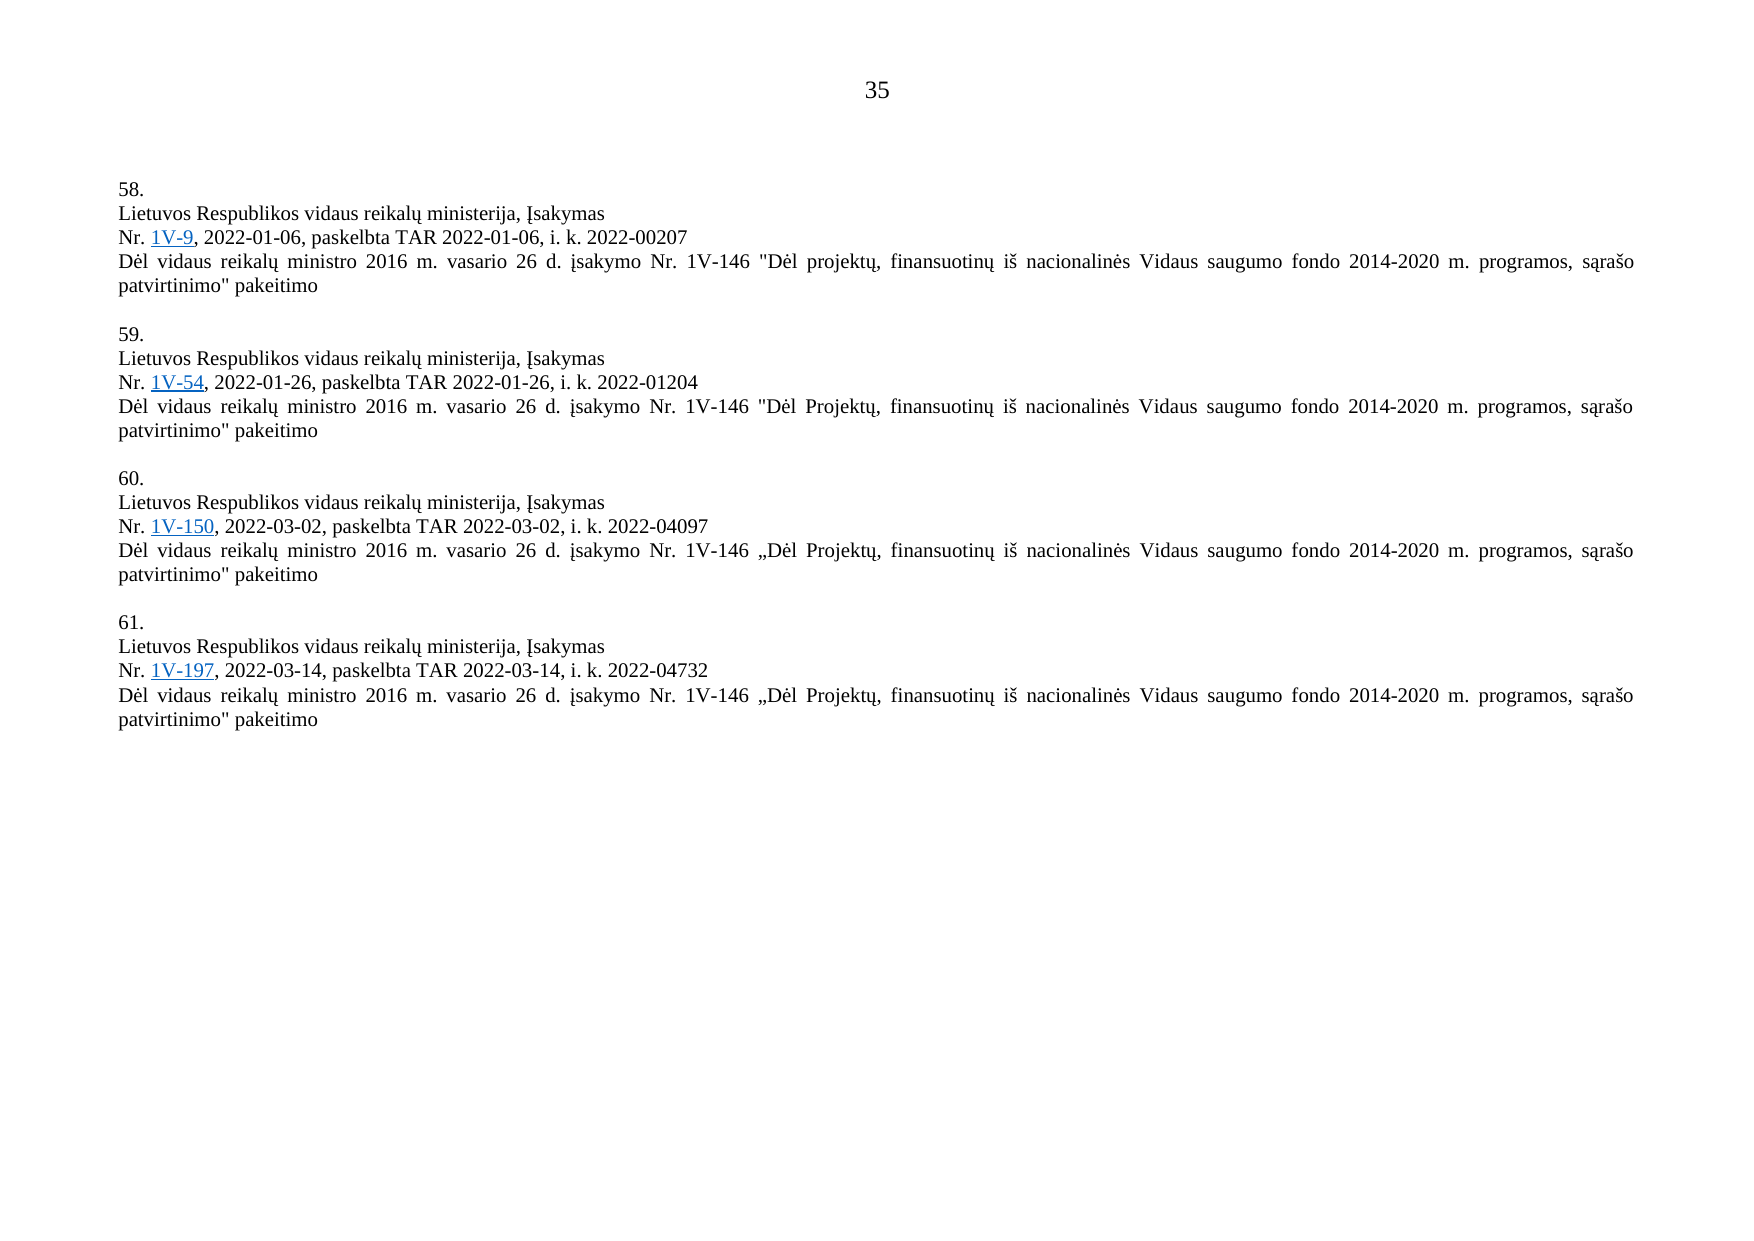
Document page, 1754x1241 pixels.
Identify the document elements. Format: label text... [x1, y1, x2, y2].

text Dėl vidaus reikalų ministro 2016 m. vasario 26 d. įsakymo Nr. 1V-146 "Dėl Projektų, finansuotinų iš nacionalinės Vidaus saugumo fondo 2014-2020 m. programos, sąrašo patvirtinimo" pakeitimo [118, 394, 1636, 442]
text Dėl vidaus reikalų ministro 2016 m. vasario 26 d. įsakymo Nr. 1V-146 „Dėl Projektų, finansuotinų iš nacionalinės Vidaus saugumo fondo 2014-2020 m. programos, sąrašo patvirtinimo" pakeitimo [118, 682, 1636, 731]
text Lietuvos Respublikos vidaus reikalų ministerija, Įsakymas [118, 490, 1636, 514]
text Dėl vidaus reikalų ministro 2016 m. vasario 26 d. įsakymo Nr. 1V-146 „Dėl Projektų, finansuotinų iš nacionalinės Vidaus saugumo fondo 2014-2020 m. programos, sąrašo patvirtinimo" pakeitimo [118, 538, 1636, 586]
text Nr. 1V-9, 2022-01-06, paskelbta TAR 2022-01-06, i. k. 2022-00207 [118, 225, 1636, 249]
text 58. [118, 177, 1636, 201]
text Nr. 1V-150, 2022-03-02, paskelbta TAR 2022-03-02, i. k. 2022-04097 [118, 514, 1636, 538]
text Dėl vidaus reikalų ministro 2016 m. vasario 26 d. įsakymo Nr. 1V-146 "Dėl projektų, finansuotinų iš nacionalinės Vidaus saugumo fondo 2014-2020 m. programos, sąrašo patvirtinimo" pakeitimo [118, 249, 1636, 297]
text Nr. 1V-197, 2022-03-14, paskelbta TAR 2022-03-14, i. k. 2022-04732 [118, 658, 1636, 682]
text 59. [118, 322, 1636, 346]
text 61. [118, 610, 1636, 634]
text Lietuvos Respublikos vidaus reikalų ministerija, Įsakymas [118, 346, 1636, 370]
text Lietuvos Respublikos vidaus reikalų ministerija, Įsakymas [118, 201, 1636, 225]
text Lietuvos Respublikos vidaus reikalų ministerija, Įsakymas [118, 634, 1636, 658]
text 60. [118, 466, 1636, 490]
text Nr. 1V-54, 2022-01-26, paskelbta TAR 2022-01-26, i. k. 2022-01204 [118, 370, 1636, 394]
